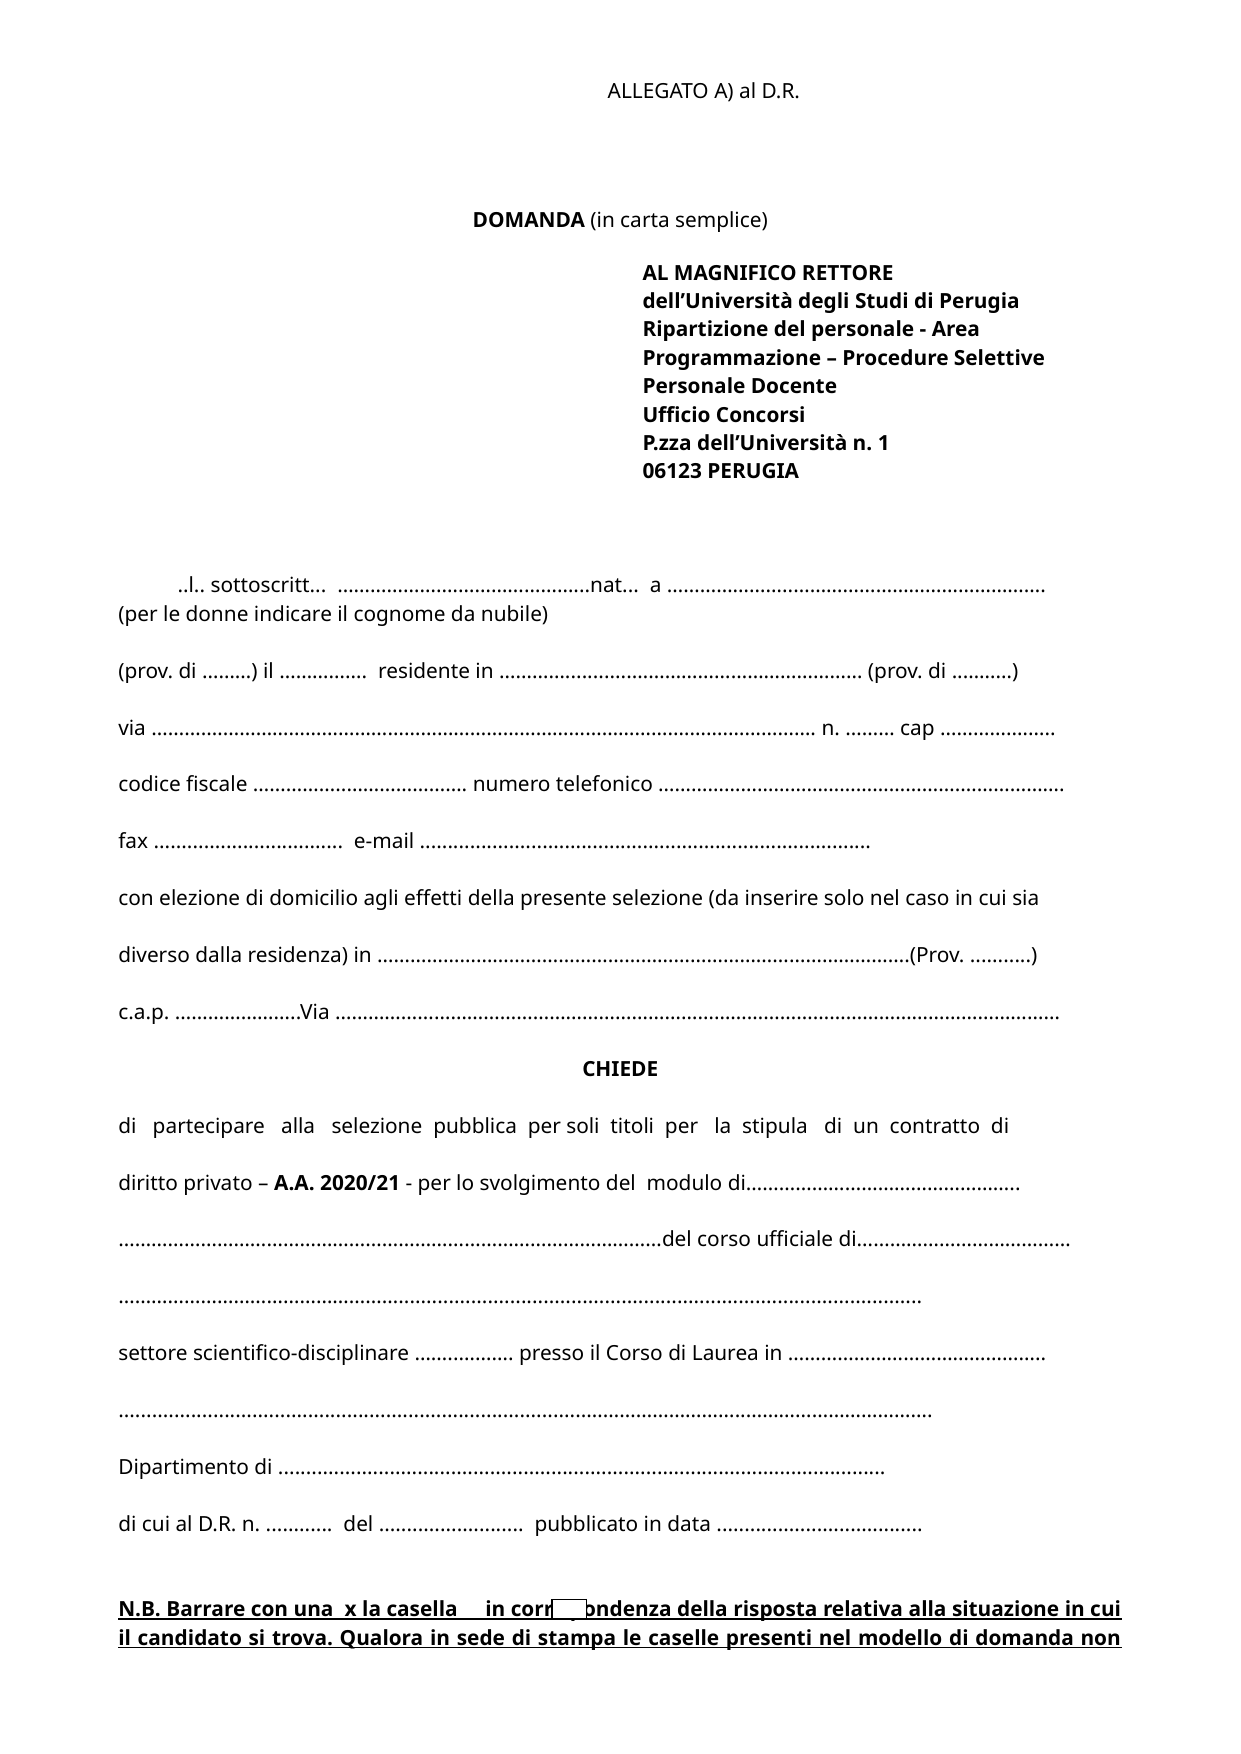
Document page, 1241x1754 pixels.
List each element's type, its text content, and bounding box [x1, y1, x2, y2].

text con elezione di domicilio agli effetti della presente selezione (da inserire solo nel caso in cui sia [118, 883, 1122, 912]
text …………………………………………….............................................................................................. [118, 1281, 1122, 1310]
text il candidato si trova. Qualora in sede di stampa le caselle presenti nel modello di domanda non [118, 1620, 1122, 1647]
text di partecipare alla selezione pubblica per soli titoli per la stipula di un contratto di [118, 1111, 1122, 1139]
text Dipartimento di ............................................................................................................. [118, 1452, 1122, 1480]
text codice fiscale ……………..…………………. numero telefonico ……………………………………………….………………. [118, 769, 1122, 798]
text ..l.. sottoscritt... ……………….……………………...nat... a …………………..………………………………………. [118, 570, 1122, 599]
text (prov. di ………) il ……………. residente in …………............…………………………………… (prov. di ..………) [118, 656, 1122, 684]
text settore scientifico-disciplinare ……..………. presso il Corso di Laurea in ……………………………………….. [118, 1338, 1122, 1367]
table_header AL MAGNIFICO RETTORE dell’Università degli Studi di Perugia Ripartizione del personale - Area Programmazione – Procedure Selettive Personale Docente Ufficio Concorsi P.zza dell’Università n. 1 06123 PERUGIA [635, 258, 1129, 485]
text via ……….………………………………………………………………………….……….……………. n. ……… cap ………….…….. [118, 713, 1122, 741]
text N.B. Barrare con una x la casella in corrispondenza della risposta relativa alla situazione in cui [118, 1594, 1122, 1618]
subtitle DOMANDA (in carta semplice) [118, 205, 1122, 233]
text di cui al D.R. n. ............ del .......................... pubblicato in data ..................................... [118, 1509, 1122, 1537]
table_header [111, 258, 635, 485]
text (per le donne indicare il cognome da nubile) [118, 599, 1122, 627]
text diritto privato – A.A. 2020/21 - per lo svolgimento del modulo di………………………………………….. [118, 1168, 1122, 1196]
text ………………………………………………………………………………………del corso ufficiale di………………………………… [118, 1224, 1122, 1253]
text CHIEDE [118, 1054, 1122, 1082]
text c.a.p. …………………..Via …………………………………………………………………………………………………………………… [118, 997, 1122, 1025]
text diverso dalla residenza) in …………………………………………………………………………………….(Prov. ...........) [118, 940, 1122, 968]
text fax .................................. e-mail ................................................................................. [118, 826, 1122, 855]
text ....................................................................................………………………..……………………………. [118, 1395, 1122, 1423]
